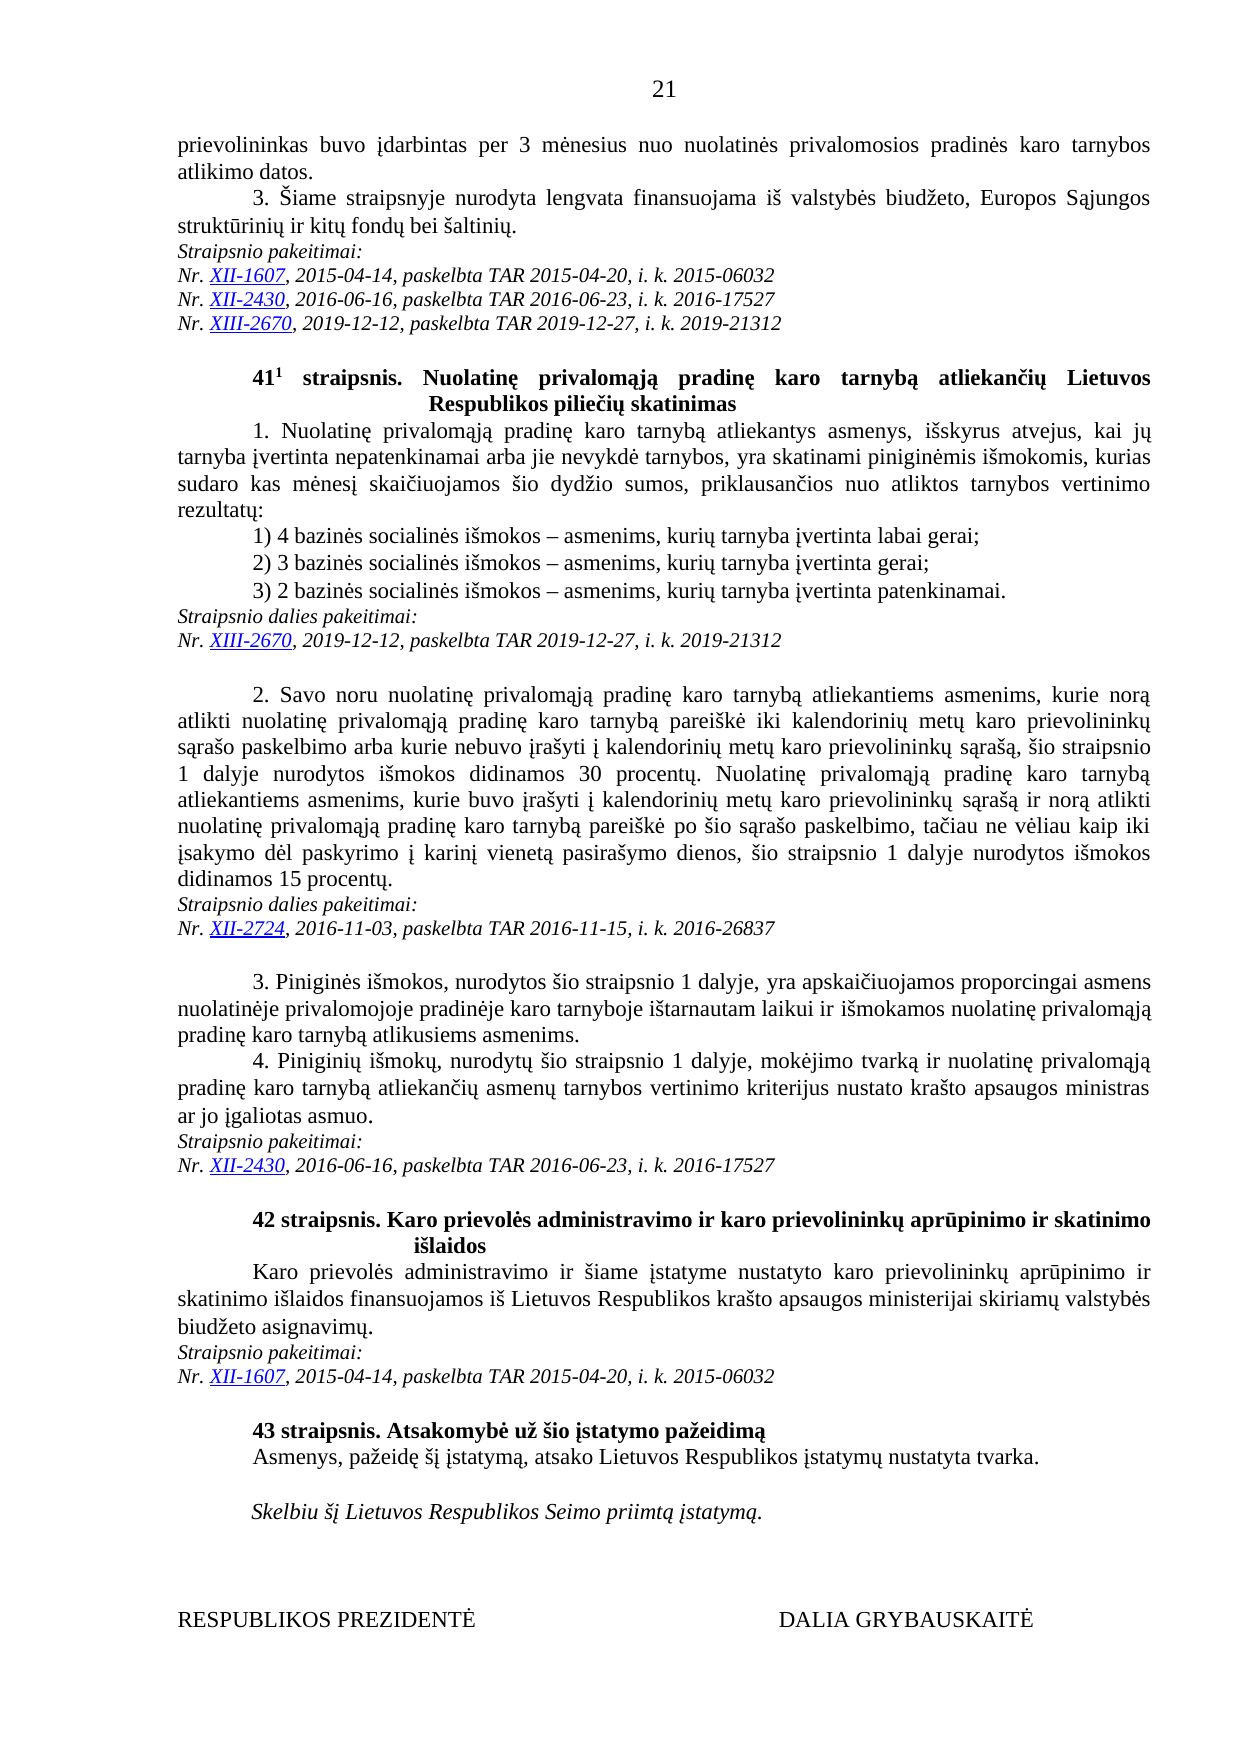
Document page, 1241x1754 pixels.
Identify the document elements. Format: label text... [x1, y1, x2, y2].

text Karo prievolės administravimo ir šiame įstatyme nustatyto karo prievolininkų aprūpinimo ir skatinimo išlaidos finansuojamos iš Lietuvos Respublikos krašto apsaugos ministerijai skiriamų valstybės biudžeto asignavimų. [177, 1258, 1152, 1340]
text 2. Savo noru nuolatinę privalomąją pradinę karo tarnybą atliekantiems asmenims, kurie norą atlikti nuolatinę privalomąją pradinę karo tarnybą pareiškė iki kalendorinių metų karo prievolininkų sąrašo paskelbimo arba kurie nebuvo įrašyti į kalendorinių metų karo prievolininkų sąrašą, šio straipsnio 1 dalyje nurodytos išmokos didinamos 30 procentų. Nuolatinę privalomąją pradinę karo tarnybą atliekantiems asmenims, kurie buvo įrašyti į kalendorinių metų karo prievolininkų sąrašą ir norą atlikti nuolatinę privalomąją pradinę karo tarnybą pareiškė po šio sąrašo paskelbimo, tačiau ne vėliau kaip iki įsakymo dėl paskyrimo į karinį vienetą pasirašymo dienos, šio straipsnio 1 dalyje nurodytos išmokos didinamos 15 procentų. [177, 681, 1152, 891]
text 1) 4 bazinės socialinės išmokos – asmenims, kurių tarnyba įvertinta labai gerai; [177, 522, 1152, 549]
text 3. Piniginės išmokos, nurodytos šio straipsnio 1 dalyje, yra apskaičiuojamos proporcingai asmens nuolatinėje privalomojoje pradinėje karo tarnyboje ištarnautam laikui ir išmokamos nuolatinę privalomąją pradinę karo tarnybą atlikusiems asmenims. [177, 968, 1152, 1047]
text 42 straipsnis. Karo prievolės administravimo ir karo prievolininkų aprūpinimo ir skatinimo išlaidos [252, 1206, 1152, 1258]
text 3) 2 bazinės socialinės išmokos – asmenims, kurių tarnyba įvertinta patenkinamai. [177, 575, 1152, 604]
text 1. Nuolatinę privalomąją pradinę karo tarnybą atliekantys asmenys, išskyrus atvejus, kai jų tarnyba įvertinta nepatenkinamai arba jie nevykdė tarnybos, yra skatinami piniginėmis išmokomis, kurias sudaro kas mėnesį skaičiuojamos šio dydžio sumos, priklausančios nuo atliktos tarnybos vertinimo rezultatų: [177, 417, 1152, 522]
text Nr. XII-2430, 2016-06-16, paskelbta TAR 2016-06-23, i. k. 2016-17527 [177, 1153, 1152, 1177]
text Nr. XIII-2670, 2019-12-12, paskelbta TAR 2019-12-27, i. k. 2019-21312 [177, 628, 1152, 652]
text RESPUBLIKOS PREZIDENTĖ DALIA GRYBAUSKAITĖ [177, 1606, 1152, 1632]
text Nr. XII-2430, 2016-06-16, paskelbta TAR 2016-06-23, i. k. 2016-17527 [177, 287, 1152, 311]
text Nr. XII-2724, 2016-11-03, paskelbta TAR 2016-11-15, i. k. 2016-26837 [177, 916, 1152, 939]
text Straipsnio pakeitimai: [177, 1340, 1152, 1364]
text 2) 3 bazinės socialinės išmokos – asmenims, kurių tarnyba įvertinta gerai; [177, 549, 1152, 575]
text Nr. XII-1607, 2015-04-14, paskelbta TAR 2015-04-20, i. k. 2015-06032 [177, 1364, 1152, 1388]
text Straipsnio pakeitimai: [177, 239, 1152, 263]
text Straipsnio dalies pakeitimai: [177, 604, 1152, 628]
text Straipsnio dalies pakeitimai: [177, 891, 1152, 916]
text 3. Šiame straipsnyje nurodyta lengvata finansuojama iš valstybės biudžeto, Europos Sąjungos struktūrinių ir kitų fondų bei šaltinių. [177, 184, 1152, 239]
text 411 straipsnis. Nuolatinę privalomąją pradinę karo tarnybą atliekančių Lietuvos Respublikos piliečių skatinimas [252, 364, 1152, 417]
text Straipsnio pakeitimai: [177, 1129, 1152, 1153]
text Nr. XIII-2670, 2019-12-12, paskelbta TAR 2019-12-27, i. k. 2019-21312 [177, 311, 1152, 335]
text 4. Piniginių išmokų, nurodytų šio straipsnio 1 dalyje, mokėjimo tvarką ir nuolatinę privalomąją pradinę karo tarnybą atliekančių asmenų tarnybos vertinimo kriterijus nustato krašto apsaugos ministras ar jo įgaliotas asmuo. [177, 1047, 1152, 1129]
text prievolininkas buvo įdarbintas per 3 mėnesius nuo nuolatinės privalomosios pradinės karo tarnybos atlikimo datos. [177, 131, 1152, 184]
text Nr. XII-1607, 2015-04-14, paskelbta TAR 2015-04-20, i. k. 2015-06032 [177, 263, 1152, 287]
text Asmenys, pažeidę šį įstatymą, atsako Lietuvos Respublikos įstatymų nustatyta tvarka. [177, 1443, 1152, 1469]
text 43 straipsnis. Atsakomybė už šio įstatymo pažeidimą [177, 1417, 1152, 1443]
subtitle Skelbiu šį Lietuvos Respublikos Seimo priimtą įstatymą. [177, 1498, 1151, 1524]
